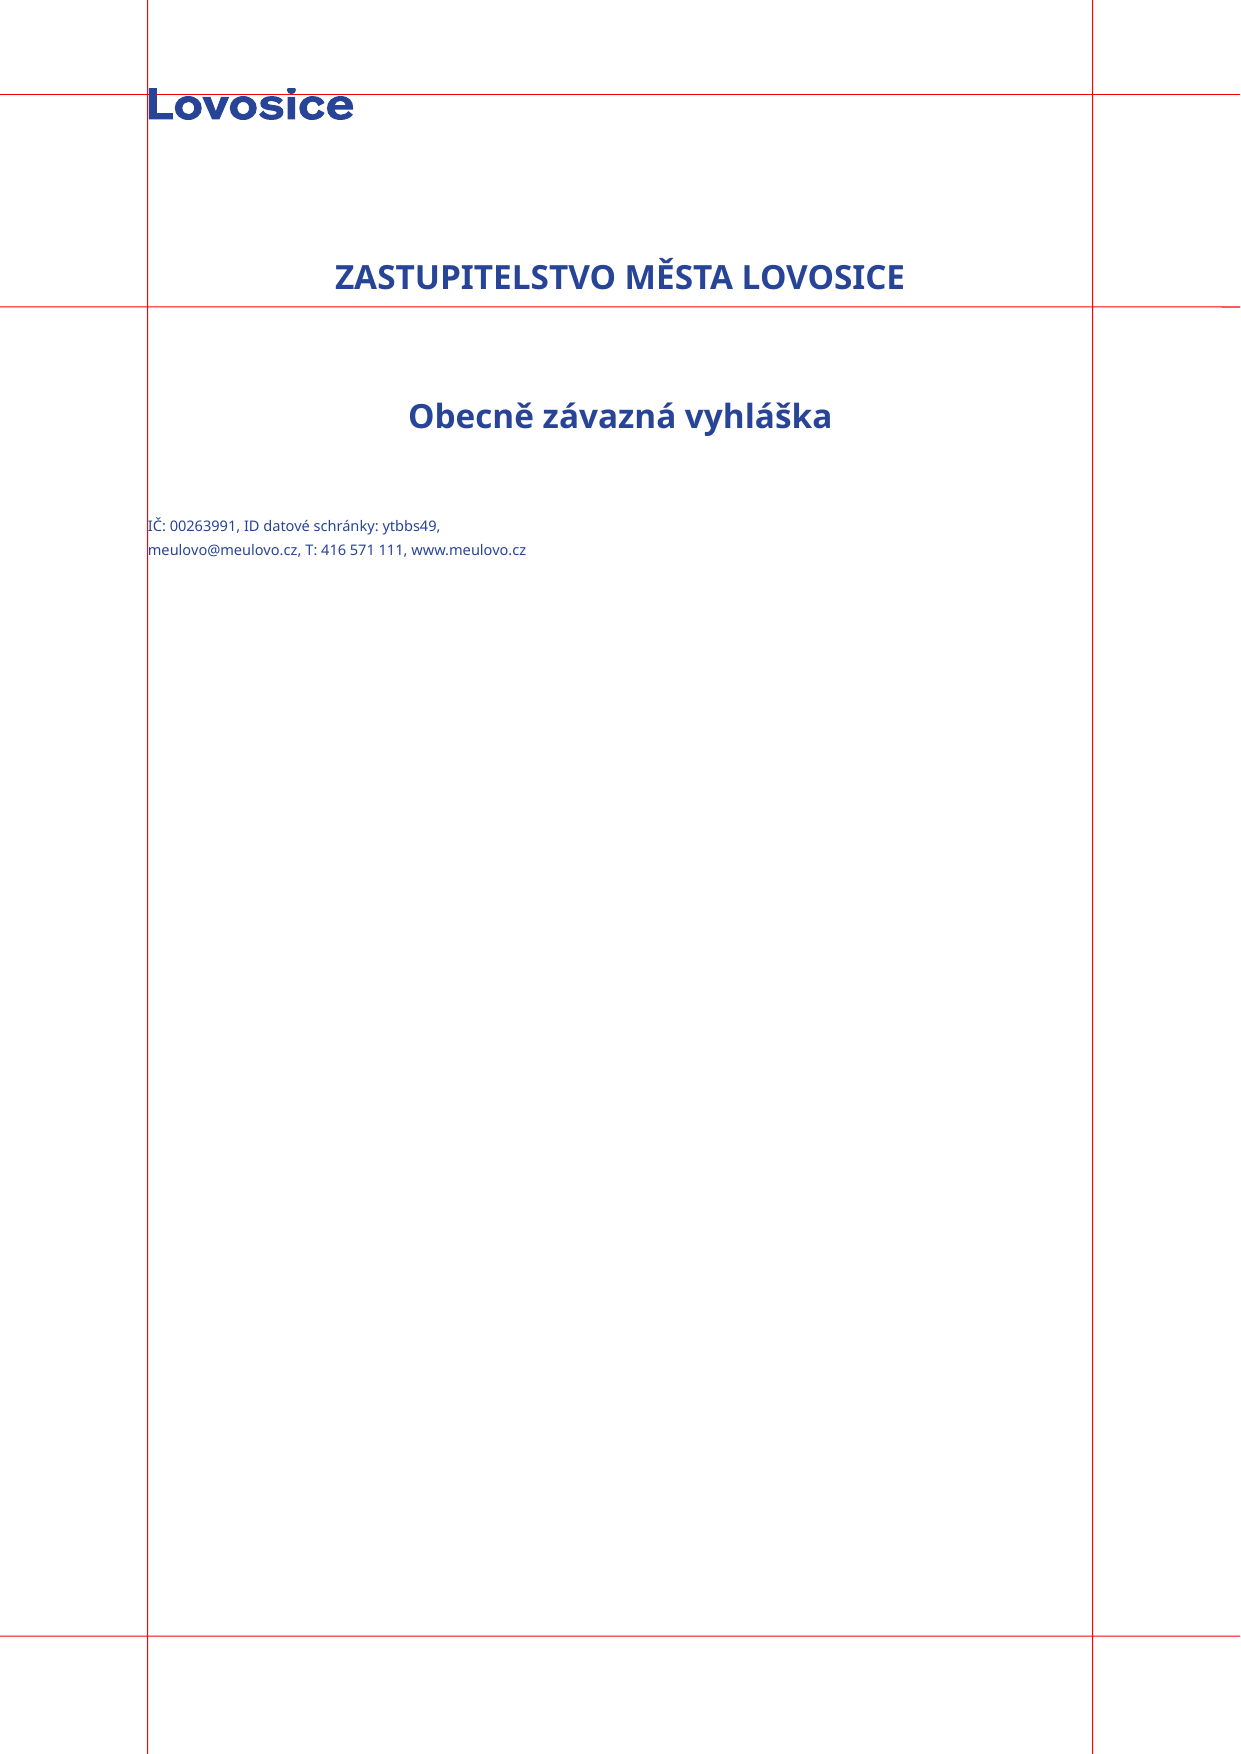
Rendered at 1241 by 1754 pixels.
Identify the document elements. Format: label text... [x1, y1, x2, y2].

text ZASTUPITELSTVO MĚSTA LOVOSICE [148, 256, 1092, 297]
text Obecně závazná vyhláška [148, 395, 1092, 436]
